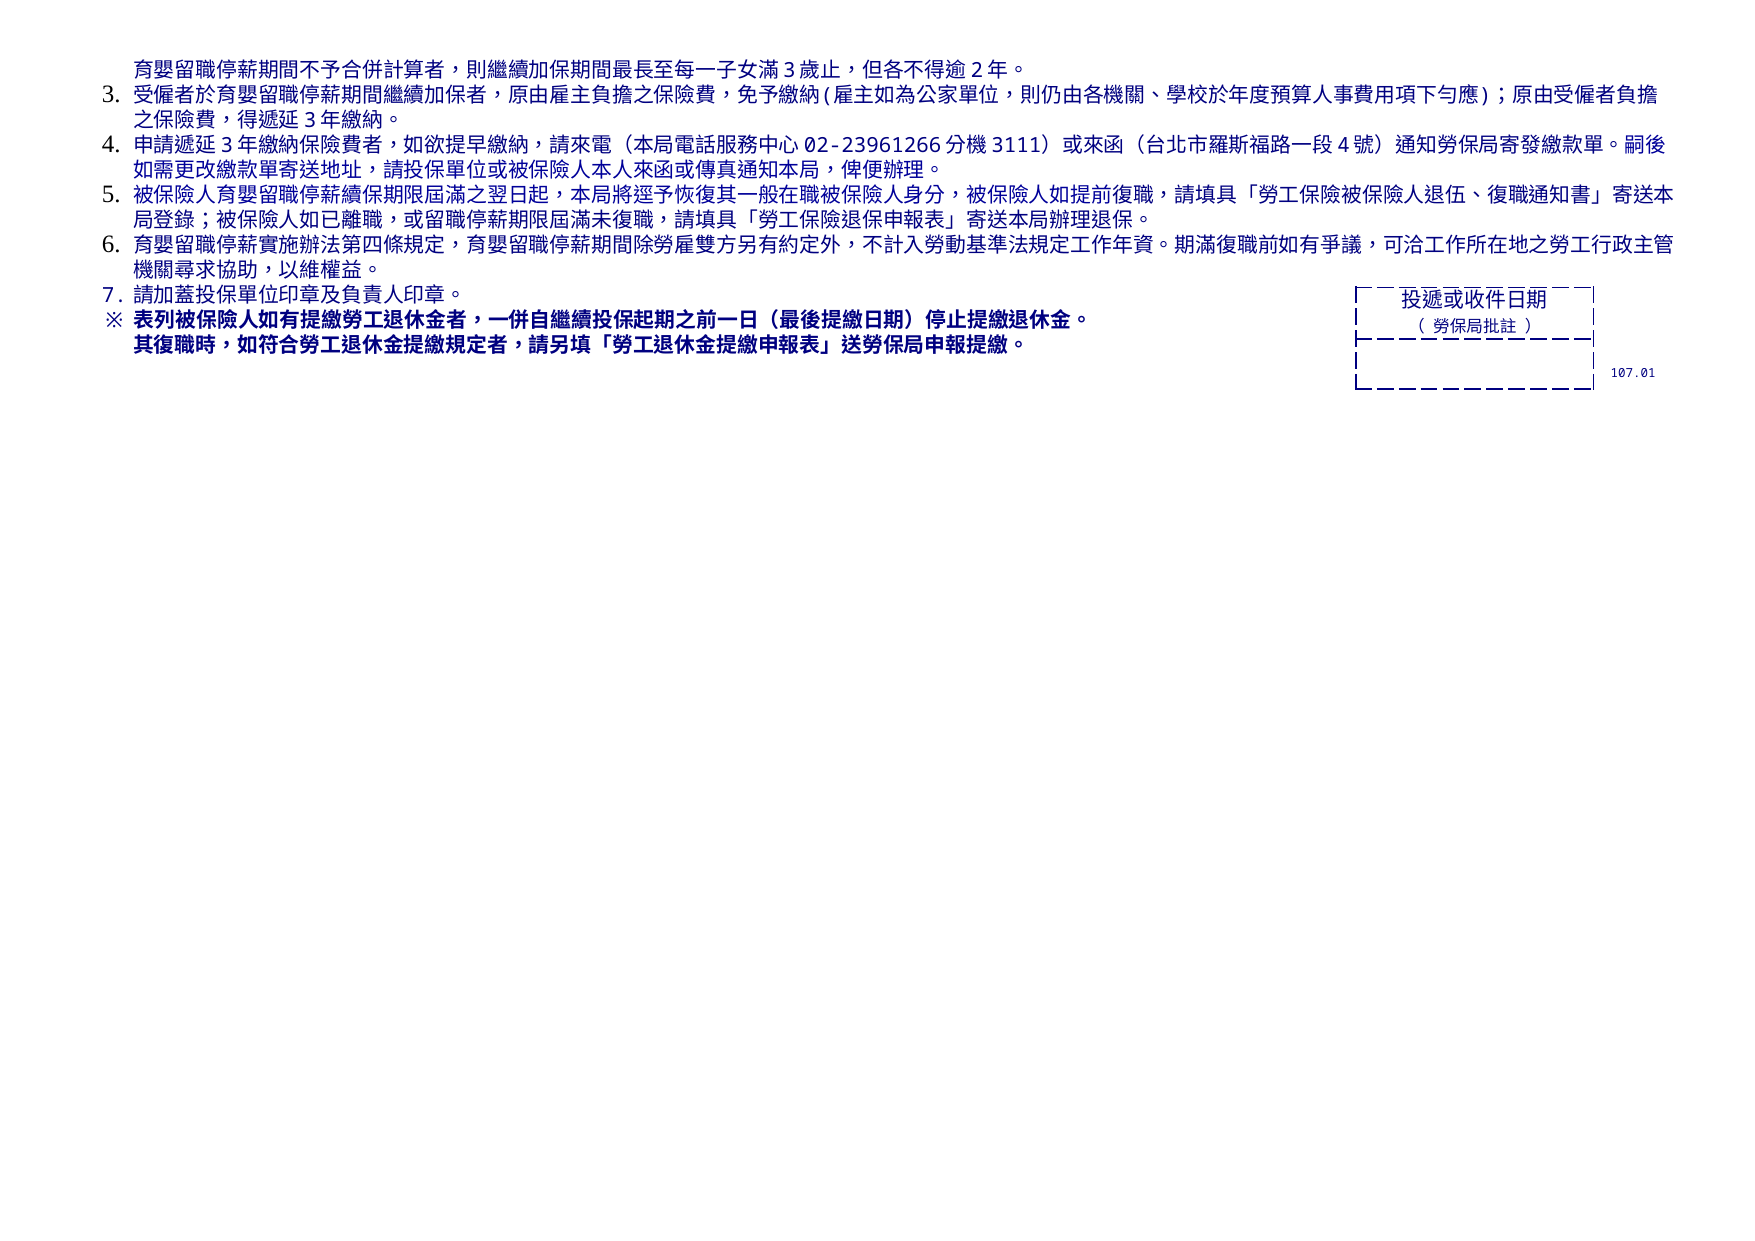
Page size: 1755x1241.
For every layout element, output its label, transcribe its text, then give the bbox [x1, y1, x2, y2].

list 育嬰留職停薪期間不予合併計算者，則繼續加保期間最長至每一子女滿3歲止，但各不得逾2年。 [102, 58, 1677, 83]
list 被保險人育嬰留職停薪續保期限屆滿之翌日起，本局將逕予恢復其一般在職被保險人身分，被保險人如提前復職，請填具「勞工保險被保險人退伍、復職通知書」寄送本局登錄；被保險人如已離職，或留職停薪期限屆滿未復職，請填具「勞工保險退保申報表」寄送本局辦理退保。 [102, 183, 1677, 233]
text 107.01 [1593, 358, 1655, 383]
list 申請遞延3年繳納保險費者，如欲提早繳納，請來電（本局電話服務中心02-23961266分機3111）或來函（台北市羅斯福路一段4號）通知勞保局寄發繳款單。嗣後如需更改繳款單寄送地址，請投保單位或被保險人本人來函或傳真通知本局，俾便辦理。 [102, 133, 1677, 183]
text [77, 358, 1347, 383]
table_cell [1356, 338, 1593, 388]
text [1593, 333, 1677, 358]
list 表列被保險人如有提繳勞工退休金者，一併自繼續投保起期之前一日（最後提繳日期）停止提繳退休金。 [102, 308, 1347, 333]
list 受僱者於育嬰留職停薪期間繼續加保者，原由雇主負擔之保險費，免予繳納(雇主如為公家單位，則仍由各機關、學校於年度預算人事費用項下勻應)；原由受僱者負擔之保險費，得遞延3年繳納。 [102, 83, 1677, 133]
list 請加蓋投保單位印章及負責人印章。 [102, 283, 1347, 308]
list 育嬰留職停薪實施辦法第四條規定，育嬰留職停薪期間除勞雇雙方另有約定外，不計入勞動基準法規定工作年資。期滿復職前如有爭議，可洽工作所在地之勞工行政主管機關尋求協助，以維權益。 [102, 233, 1677, 408]
list [1593, 308, 1677, 333]
table_header 投遞或收件日期 （ 勞保局批註 ） [1356, 286, 1593, 338]
list [1593, 283, 1677, 308]
text 其復職時，如符合勞工退休金提繳規定者，請另填「勞工退休金提繳申報表」送勞保局申報提繳。 [102, 333, 1347, 358]
